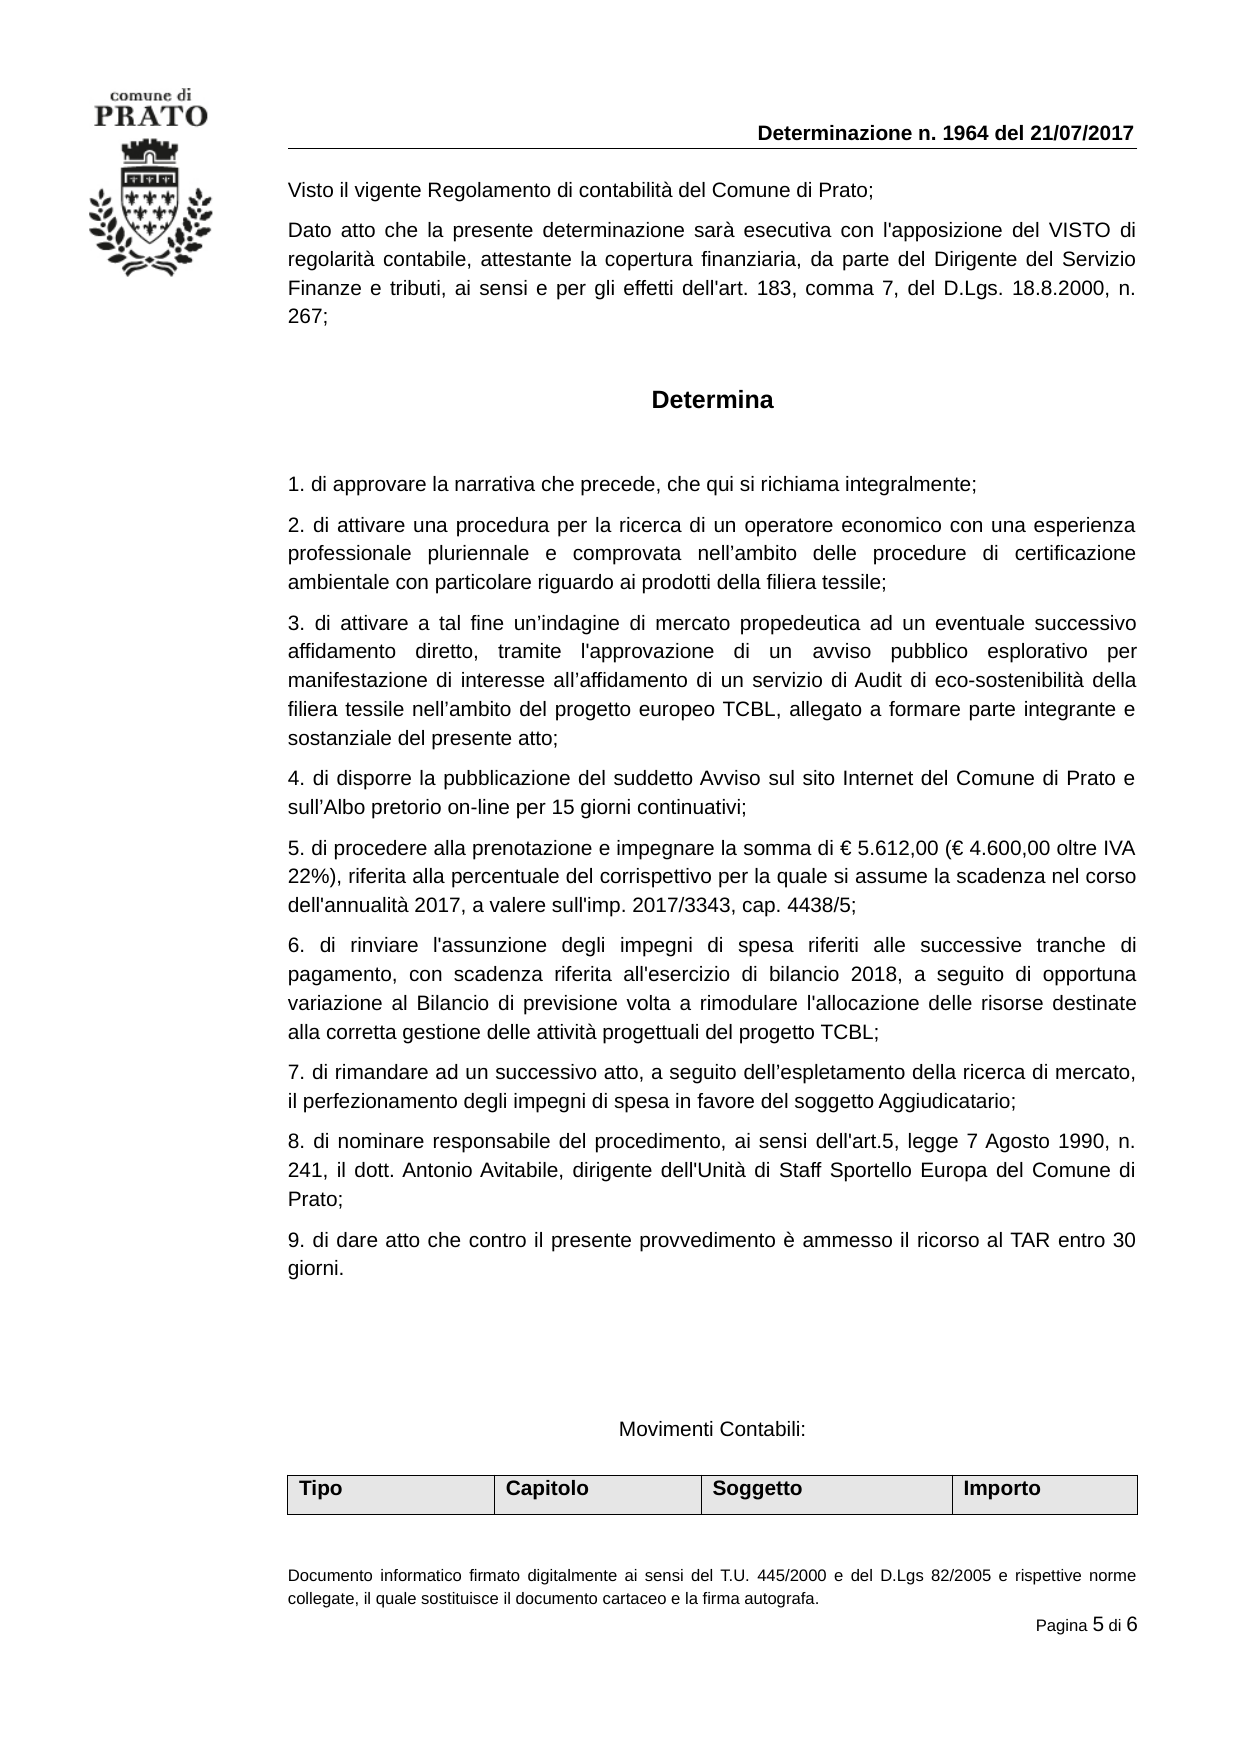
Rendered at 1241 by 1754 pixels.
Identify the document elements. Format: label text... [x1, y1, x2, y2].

text Movimenti Contabili: [288, 1417, 1137, 1441]
table_header Capitolo [495, 1476, 701, 1514]
text 6. di rinviare l'assunzione degli impegni di spesa riferiti alle successive tranche di pagamento, con scadenza riferita all'esercizio di bilancio 2018, a seguito di opportuna variazione al Bilancio di previsione volta a rimodulare l'allocazione delle risorse destinate alla corretta gestione delle attività progettuali del progetto TCBL; [288, 933, 1137, 1043]
text 3. di attivare a tal fine un’indagine di mercato propedeutica ad un eventuale successivo affidamento diretto, tramite l'approvazione di un avviso pubblico esplorativo per manifestazione di interesse all’affidamento di un servizio di Audit di eco-sostenibilità della filiera tessile nell’ambito del progetto europeo TCBL, allegato a formare parte integrante e sostanziale del presente atto; [288, 611, 1137, 749]
text Dato atto che la presente determinazione sarà esecutiva con l'apposizione del VISTO di regolarità contabile, attestante la copertura finanziaria, da parte del Dirigente del Servizio Finanze e tributi, ai sensi e per gli effetti dell'art. 183, comma 7, del D.Lgs. 18.8.2000, n. 267; [288, 218, 1137, 328]
text 7. di rimandare ad un successivo atto, a seguito dell’espletamento della ricerca di mercato, il perfezionamento degli impegni di spesa in favore del soggetto Aggiudicatario; [288, 1060, 1137, 1113]
text Visto il vigente Regolamento di contabilità del Comune di Prato; [288, 177, 1137, 201]
text Determina [288, 385, 1137, 414]
picture [88, 88, 215, 278]
table_header Soggetto [702, 1476, 952, 1514]
text 5. di procedere alla prenotazione e impegnare la somma di € 5.612,00 (€ 4.600,00 oltre IVA 22%), riferita alla percentuale del corrispettivo per la quale si assume la scadenza nel corso dell'annualità 2017, a valere sull'imp. 2017/3343, cap. 4438/5; [288, 835, 1137, 917]
text 2. di attivare una procedura per la ricerca di un operatore economico con una esperienza professionale pluriennale e comprovata nell’ambito delle procedure di certificazione ambientale con particolare riguardo ai prodotti della filiera tessile; [288, 512, 1137, 594]
text 8. di nominare responsabile del procedimento, ai sensi dell'art.5, legge 7 Agosto 1990, n. 241, il dott. Antonio Avitabile, dirigente dell'Unità di Staff Sportello Europa del Comune di Prato; [288, 1129, 1137, 1211]
text 1. di approvare la narrativa che precede, che qui si richiama integralmente; [288, 472, 1137, 496]
table_header Tipo [288, 1476, 494, 1514]
table_header Importo [953, 1476, 1137, 1514]
text 4. di disporre la pubblicazione del suddetto Avviso sul sito Internet del Comune di Prato e sull’Albo pretorio on-line per 15 giorni continuativi; [288, 766, 1137, 819]
text 9. di dare atto che contro il presente provvedimento è ammesso il ricorso al TAR entro 30 giorni. [288, 1227, 1137, 1280]
